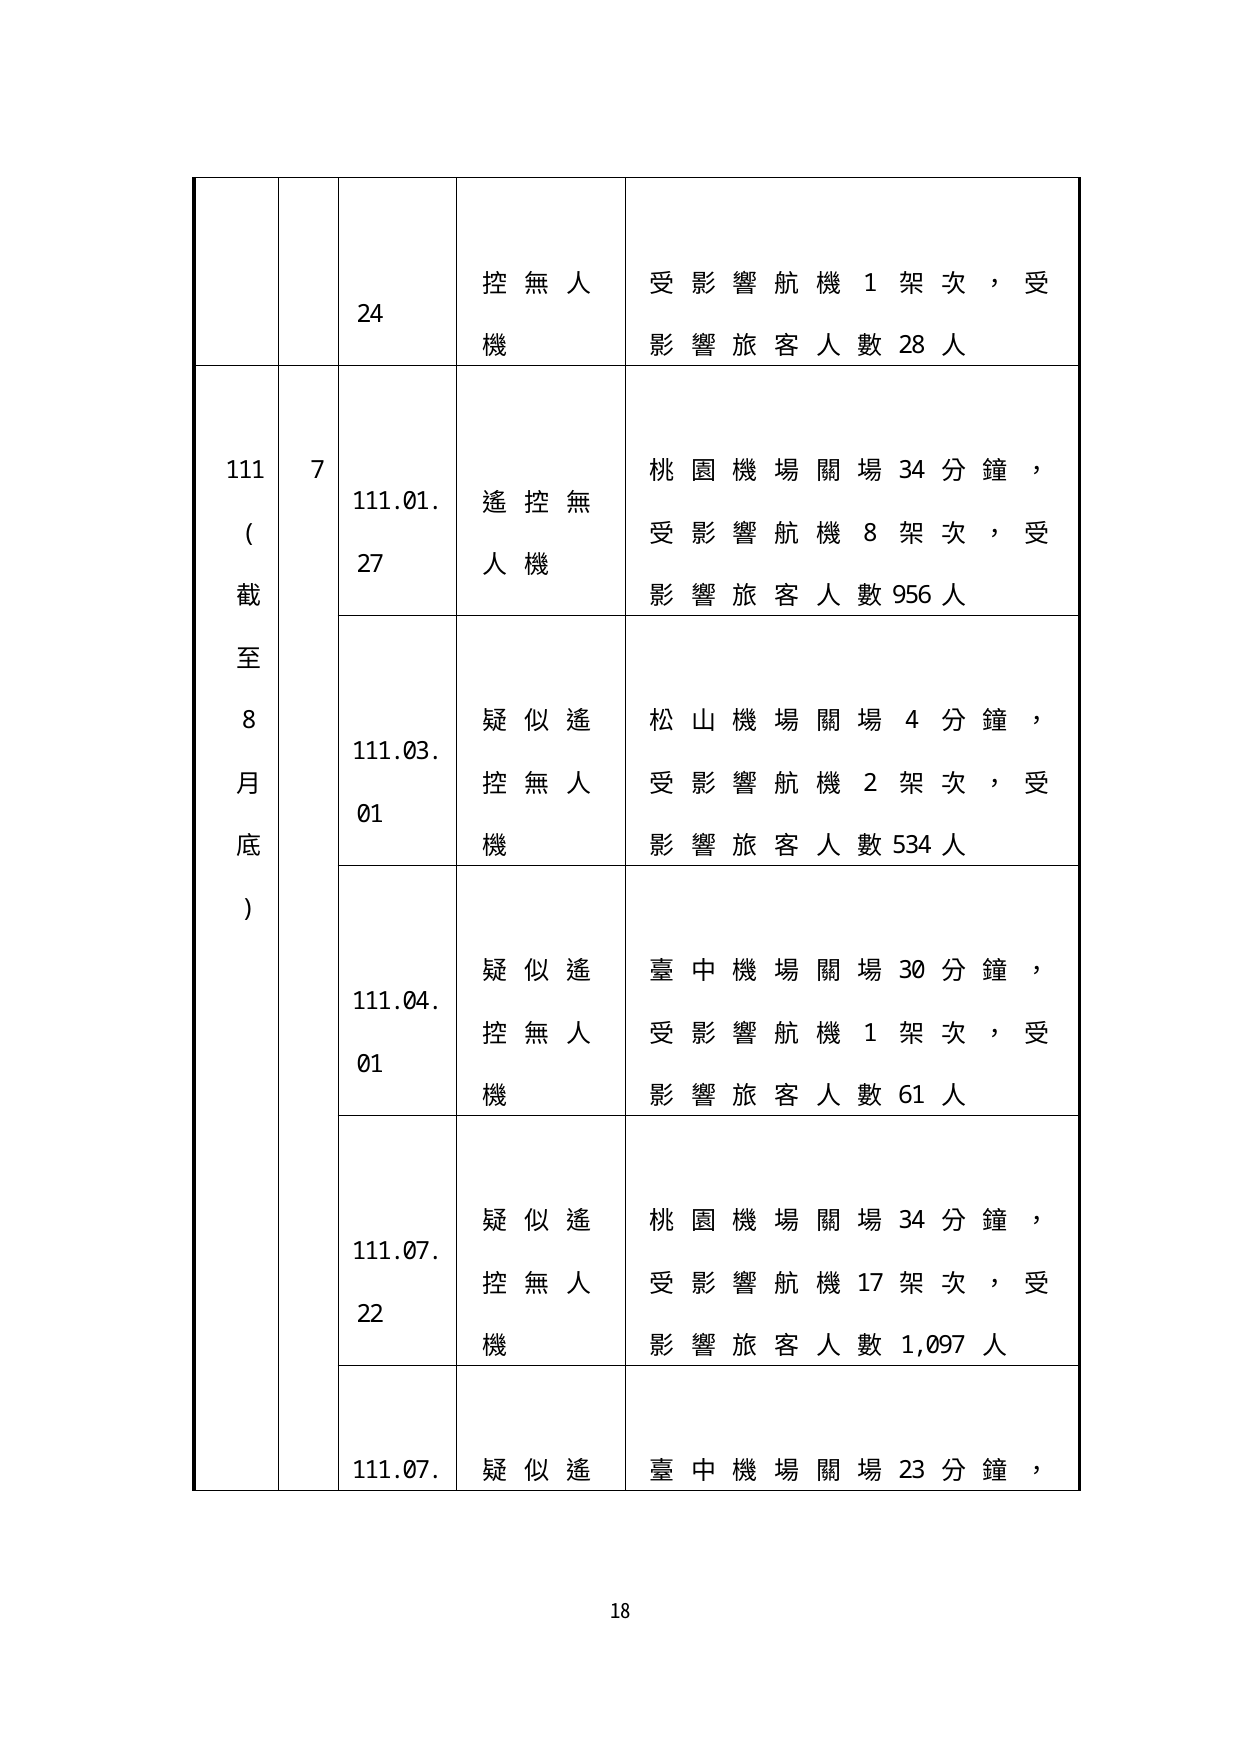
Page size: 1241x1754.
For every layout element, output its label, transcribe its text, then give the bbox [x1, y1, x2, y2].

table_cell 疑似遙 [457, 1366, 625, 1490]
table_cell 控無人機 [457, 178, 625, 365]
table_cell [279, 178, 338, 365]
table_cell 7 [279, 366, 338, 1490]
table_cell 111.04.01 [339, 866, 456, 1115]
table_cell 桃園機場關場34分鐘，受影響航機17架次，受影響旅客人數1,097人 [626, 1116, 1078, 1365]
table_cell [196, 178, 278, 365]
table_cell 24 [339, 178, 456, 365]
table_cell 受影響航機1架次，受影響旅客人數28人 [626, 178, 1078, 365]
table_cell 疑似遙控無人機 [457, 1116, 625, 1365]
table_cell 臺中機場關場23分鐘， [626, 1366, 1078, 1490]
table_cell 111 (截至8月底) [196, 366, 278, 1490]
table_cell 松山機場關場4分鐘，受影響航機2架次，受影響旅客人數534人 [626, 616, 1078, 865]
table_cell 111.07. [339, 1366, 456, 1490]
table_cell 111.01.27 [339, 366, 456, 615]
table_cell 111.03.01 [339, 616, 456, 865]
table_cell 遙控無人機 [457, 366, 625, 615]
table_cell 疑似遙控無人機 [457, 616, 625, 865]
table_cell 臺中機場關場30分鐘，受影響航機1架次，受影響旅客人數61人 [626, 866, 1078, 1115]
table_cell 111.07.22 [339, 1116, 456, 1365]
table_cell 疑似遙控無人機 [457, 866, 625, 1115]
table_cell 桃園機場關場34分鐘，受影響航機8架次，受影響旅客人數956人 [626, 366, 1078, 615]
